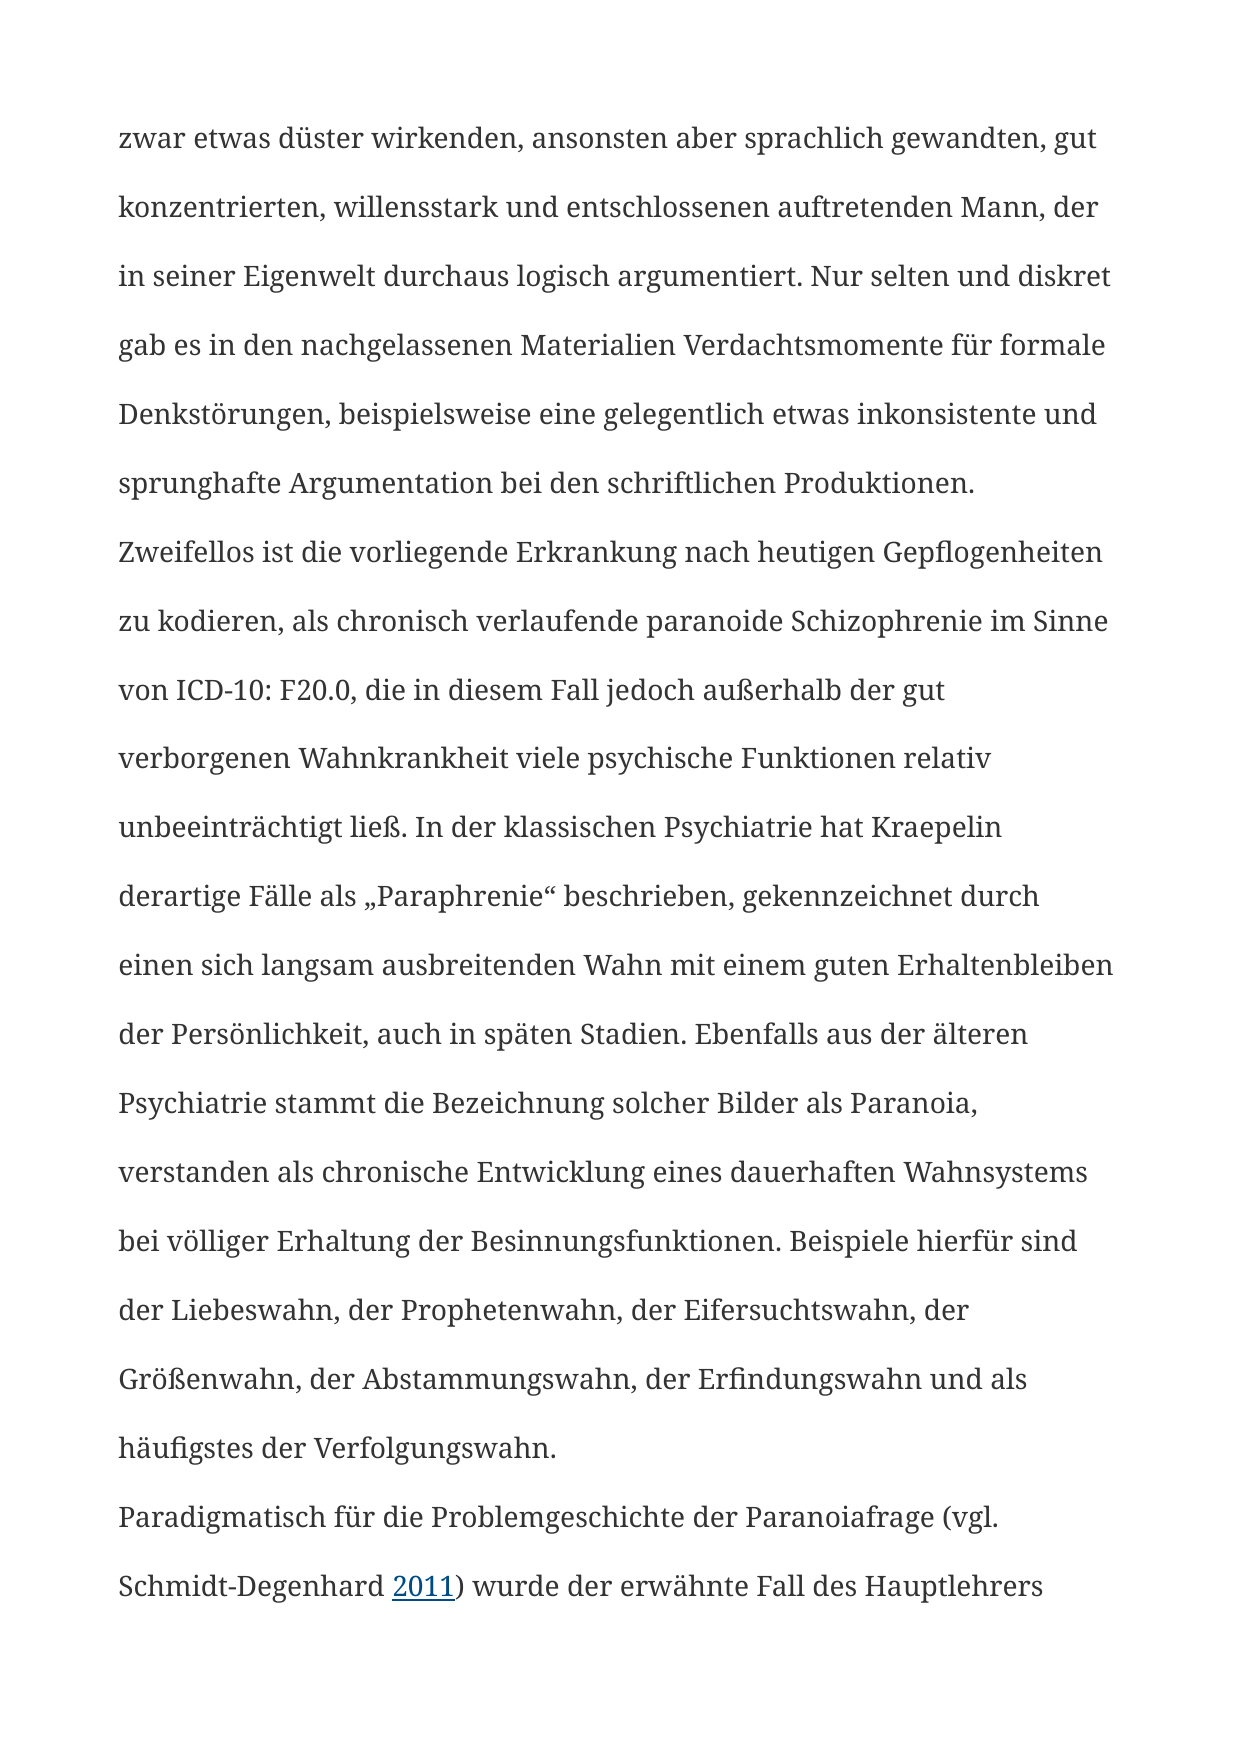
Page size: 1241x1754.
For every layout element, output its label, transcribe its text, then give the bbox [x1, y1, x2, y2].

text zwar etwas düster wirkenden, ansonsten aber sprachlich gewandten, gut konzentrierten, willensstark und entschlossenen auftretenden Mann, der in seiner Eigenwelt durchaus logisch argumentiert. Nur selten und diskret gab es in den nachgelassenen Materialien Verdachtsmomente für formale Denkstörungen, beispielsweise eine gelegentlich etwas inkonsistente und sprunghafte Argumentation bei den schriftlichen Produktionen. [118, 118, 1122, 501]
text Zweifellos ist die vorliegende Erkrankung nach heutigen Gepflogenheiten zu kodieren, als chronisch verlaufende paranoide Schizophrenie im Sinne von ICD-10: F20.0, die in diesem Fall jedoch außerhalb der gut verborgenen Wahnkrankheit viele psychische Funktionen relativ unbeeinträchtigt ließ. In der klassischen Psychiatrie hat Kraepelin derartige Fälle als „Paraphrenie“ beschrieben, gekennzeichnet durch einen sich langsam ausbreitenden Wahn mit einem guten Erhaltenbleiben der Persönlichkeit, auch in späten Stadien. Ebenfalls aus der älteren Psychiatrie stammt die Bezeichnung solcher Bilder als Paranoia, verstanden als chronische Entwicklung eines dauerhaften Wahnsystems bei völliger Erhaltung der Besinnungsfunktionen. Beispiele hierfür sind der Liebeswahn, der Prophetenwahn, der Eifersuchtswahn, der Größenwahn, der Abstammungswahn, der Erfindungswahn und als häufigstes der Verfolgungswahn. [118, 532, 1122, 1467]
text Paradigmatisch für die Problemgeschichte der Paranoiafrage (vgl. Schmidt-Degenhard 2011) wurde der erwähnte Fall des Hauptlehrers [118, 1497, 1122, 1604]
